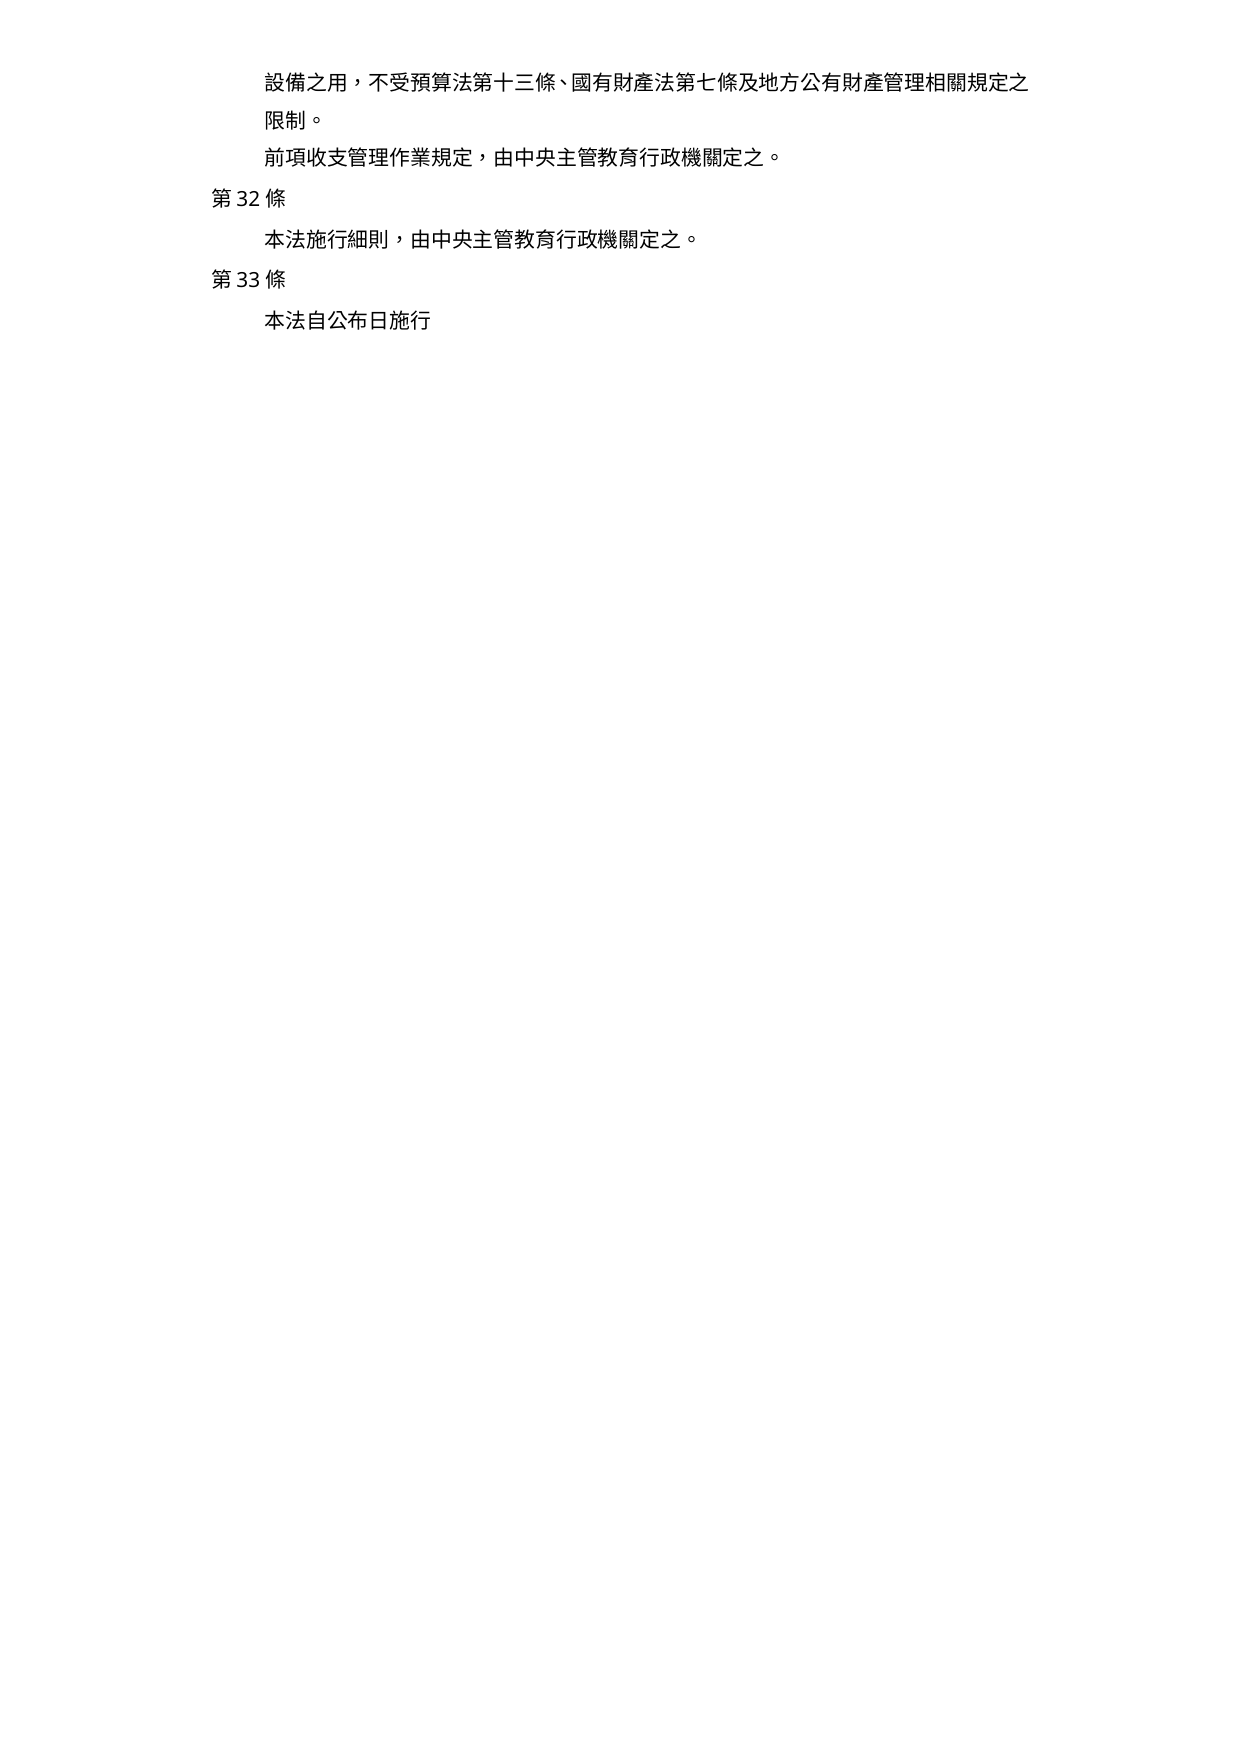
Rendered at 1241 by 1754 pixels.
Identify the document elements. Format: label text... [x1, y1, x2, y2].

table_cell 第 32 條 [209, 177, 1031, 218]
table_cell 本法施行細則，由中央主管教育行政機關定之。 [263, 218, 1031, 258]
table_cell 本法自公布日施行 [263, 299, 1031, 339]
table_cell [209, 61, 263, 177]
table_cell 第 33 條 [209, 258, 1031, 299]
table_cell [209, 299, 263, 339]
table_cell [209, 218, 263, 258]
table_cell 設備之用，不受預算法第十三條、國有財產法第七條及地方公有財產管理相關規定之限制。 前項收支管理作業規定，由中央主管教育行政機關定之。 [263, 61, 1031, 177]
